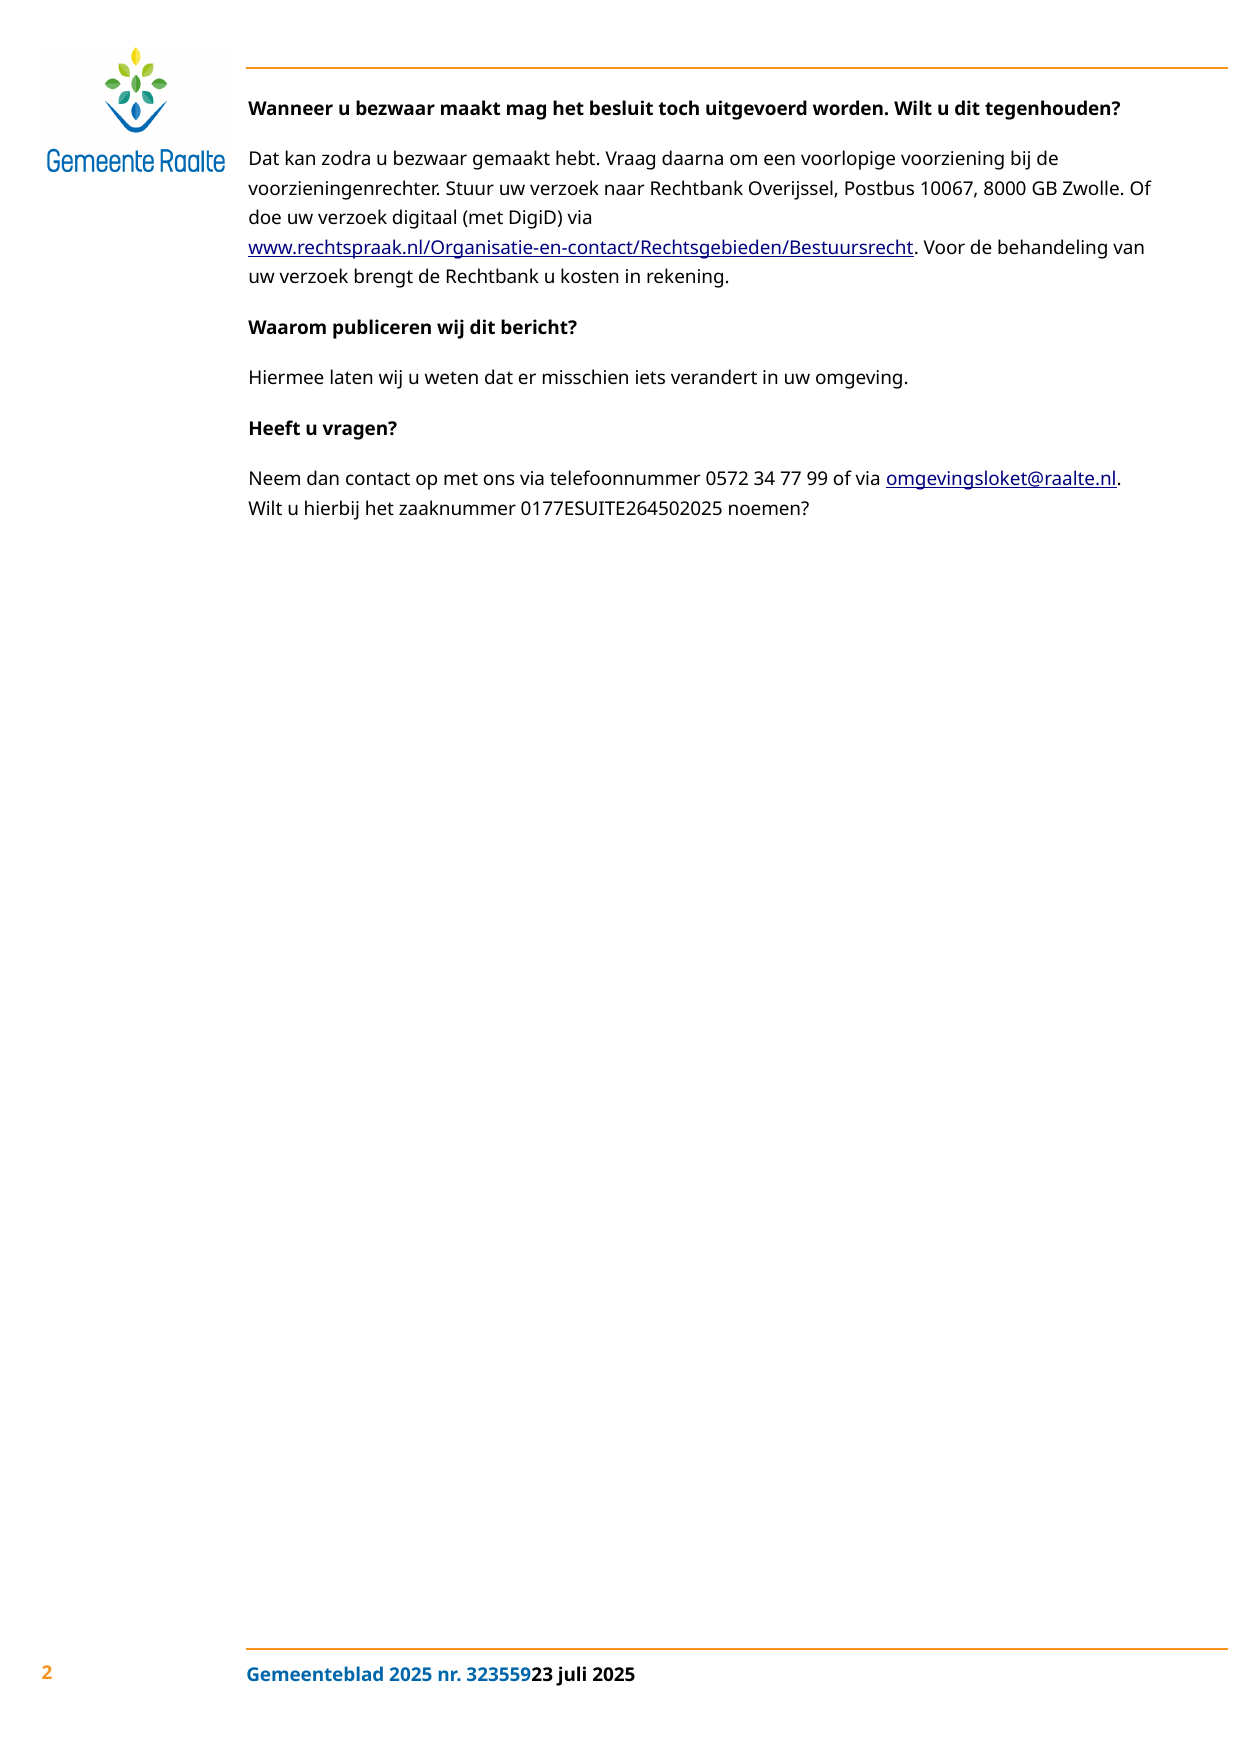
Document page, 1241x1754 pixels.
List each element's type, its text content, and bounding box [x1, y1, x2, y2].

text Hiermee laten wij u weten dat er misschien iets verandert in uw omgeving. [248, 364, 1152, 390]
text Waarom publiceren wij dit bericht? [248, 314, 1152, 340]
picture [41, 47, 231, 172]
text Heeft u vragen? [248, 415, 1152, 441]
text Wanneer u bezwaar maakt mag het besluit toch uitgevoerd worden. Wilt u dit tegenhouden? [248, 95, 1152, 121]
text Dat kan zodra u bezwaar gemaakt hebt. Vraag daarna om een voorlopige voorziening bij de voorzieningenrechter. Stuur uw verzoek naar Rechtbank Overijssel, Postbus 10067, 8000 GB Zwolle. Of doe uw verzoek digitaal (met DigiD) via www.rechtspraak.nl/Organisatie-en-contact/Rechtsgebieden/Bestuursrecht. Voor de behandeling van uw verzoek brengt de Rechtbank u kosten in rekening. [248, 145, 1152, 289]
text Neem dan contact op met ons via telefoonnummer 0572 34 77 99 of via omgevingsloket@raalte.nl. Wilt u hierbij het zaaknummer 0177ESUITE264502025 noemen? [248, 465, 1152, 521]
